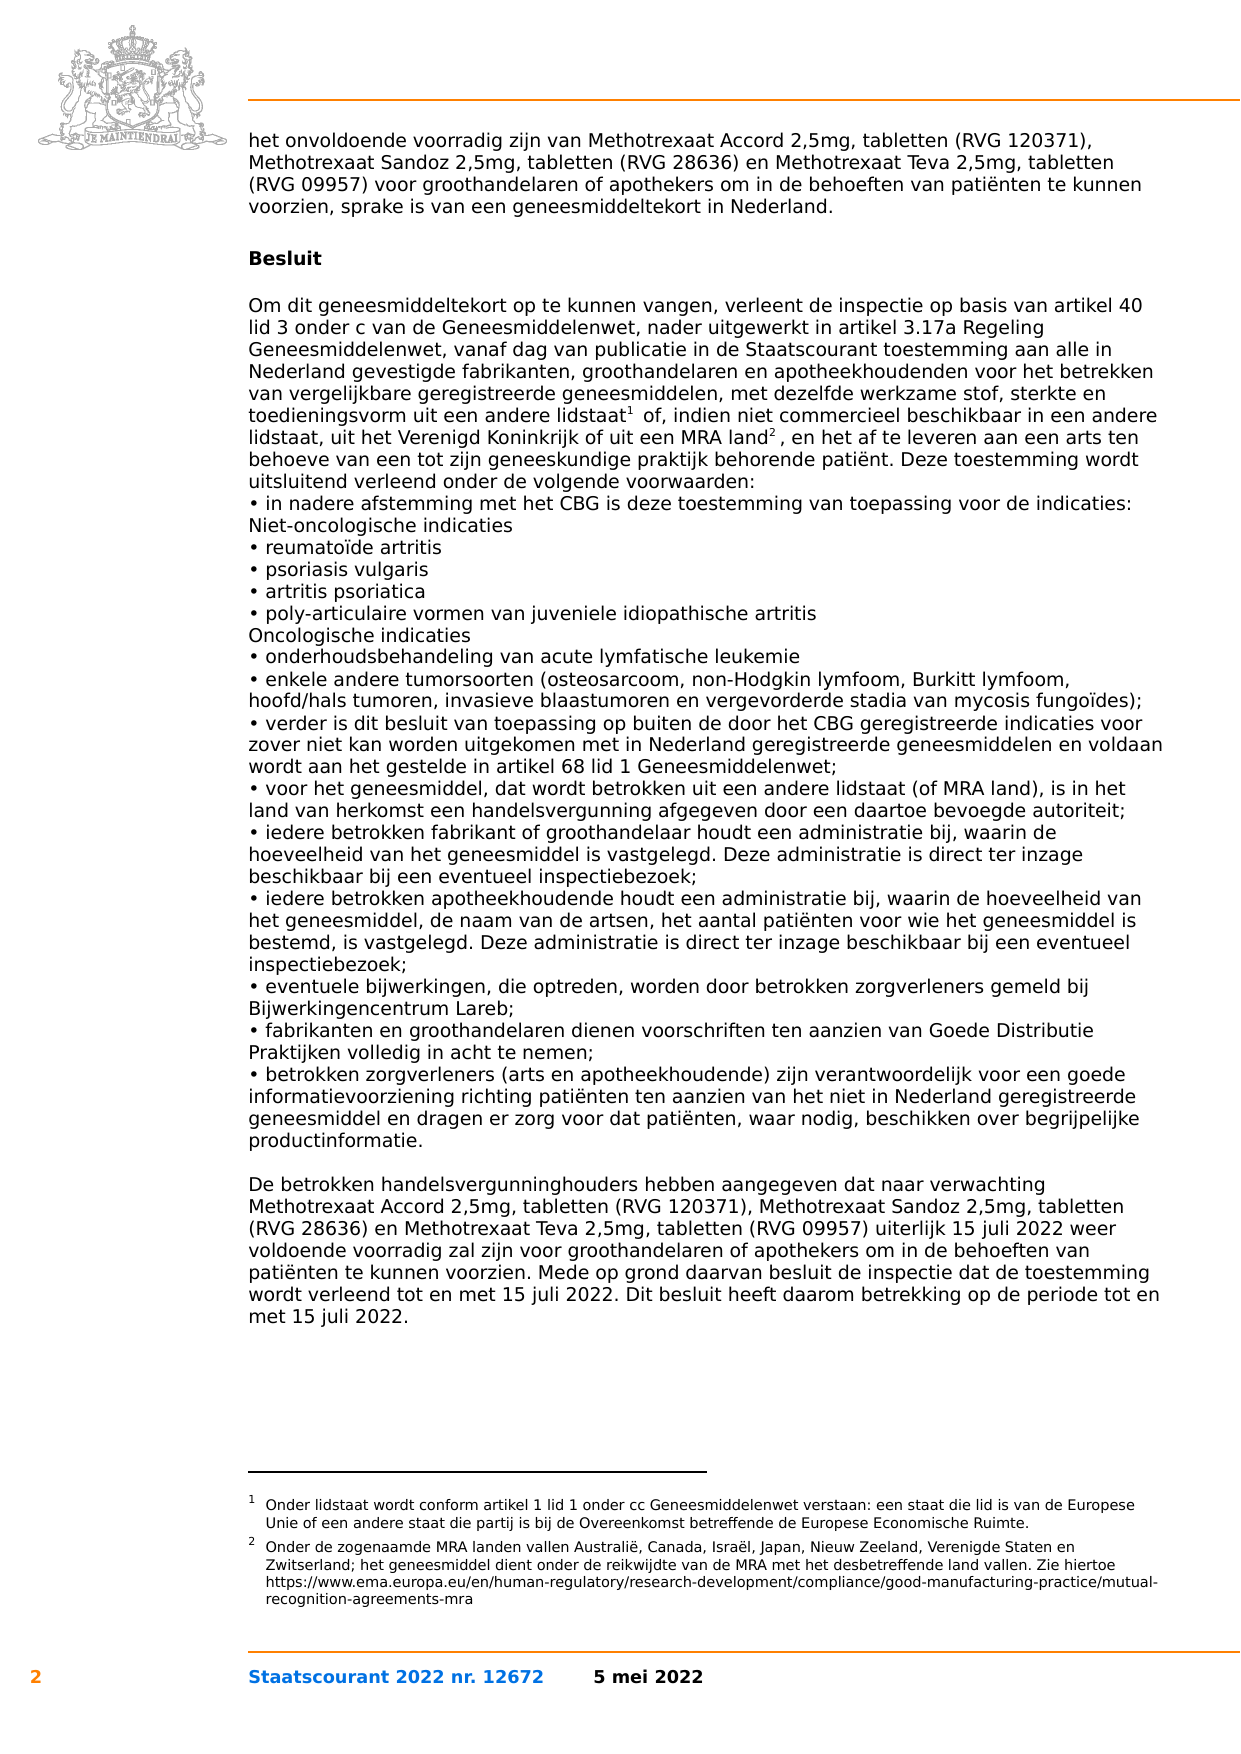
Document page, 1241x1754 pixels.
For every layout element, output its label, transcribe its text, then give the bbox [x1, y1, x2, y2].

text • fabrikanten en groothandelaren dienen voorschriften ten aanzien van Goede Distributie Praktijken volledig in acht te nemen; [248, 1020, 1163, 1064]
text • onderhoudsbehandeling van acute lymfatische leukemie [248, 646, 1163, 668]
picture [38, 25, 227, 150]
text Niet-oncologische indicaties [248, 514, 1163, 537]
text • eventuele bijwerkingen, die optreden, worden door betrokken zorgverleners gemeld bij Bijwerkingencentrum Lareb; [248, 976, 1163, 1020]
text • poly-articulaire vormen van juveniele idiopathische artritis [248, 602, 1163, 624]
text Onder de zogenaamde MRA landen vallen Australië, Canada, Israël, Japan, Nieuw Zeeland, Verenigde Staten en Zwitserland; het geneesmiddel dient onder de reikwijdte van de MRA met het desbetreffende land vallen. Zie hiertoe https://www.ema.europa.eu/en/human-regulatory/research-development/compliance/good-manufacturing-practice/mutual-recognition-agreements-mra [248, 1535, 1163, 1608]
text • enkele andere tumorsoorten (osteosarcoom, non-Hodgkin lymfoom, Burkitt lymfoom, hoofd/hals tumoren, invasieve blaastumoren en vergevorderde stadia van mycosis fungoïdes); [248, 668, 1163, 712]
text • iedere betrokken fabrikant of groothandelaar houdt een administratie bij, waarin de hoeveelheid van het geneesmiddel is vastgelegd. Deze administratie is direct ter inzage beschikbaar bij een eventueel inspectiebezoek; [248, 822, 1163, 888]
text • verder is dit besluit van toepassing op buiten de door het CBG geregistreerde indicaties voor zover niet kan worden uitgekomen met in Nederland geregistreerde geneesmiddelen en voldaan wordt aan het gestelde in artikel 68 lid 1 Geneesmiddelenwet; [248, 712, 1163, 778]
subtitle Besluit [248, 248, 1163, 270]
text • betrokken zorgverleners (arts en apotheekhoudende) zijn verantwoordelijk voor een goede informatievoorziening richting patiënten ten aanzien van het niet in Nederland geregistreerde geneesmiddel en dragen er zorg voor dat patiënten, waar nodig, beschikken over begrijpelijke productinformatie. [248, 1064, 1163, 1152]
text • in nadere afstemming met het CBG is deze toestemming van toepassing voor de indicaties: [248, 493, 1163, 514]
text • artritis psoriatica [248, 581, 1163, 602]
text • psoriasis vulgaris [248, 558, 1163, 581]
text • reumatoïde artritis [248, 537, 1163, 558]
text Om dit geneesmiddeltekort op te kunnen vangen, verleent de inspectie op basis van artikel 40 lid 3 onder c van de Geneesmiddelenwet, nader uitgewerkt in artikel 3.17a Regeling Geneesmiddelenwet, vanaf dag van publicatie in de Staatscourant toestemming aan alle in Nederland gevestigde fabrikanten, groothandelaren en apotheekhoudenden voor het betrekken van vergelijkbare geregistreerde geneesmiddelen, met dezelfde werkzame stof, sterkte en toedieningsvorm uit een andere lidstaat of, indien niet commercieel beschikbaar in een andere lidstaat, uit het Verenigd Koninkrijk of uit een MRA land, en het af te leveren aan een arts ten behoeve van een tot zijn geneeskundige praktijk behorende patiënt. Deze toestemming wordt uitsluitend verleend onder de volgende voorwaarden: [248, 295, 1163, 493]
text Oncologische indicaties [248, 624, 1163, 646]
text De betrokken handelsvergunninghouders hebben aangegeven dat naar verwachting Methotrexaat Accord 2,5mg, tabletten (RVG 120371), Methotrexaat Sandoz 2,5mg, tabletten (RVG 28636) en Methotrexaat Teva 2,5mg, tabletten (RVG 09957) uiterlijk 15 juli 2022 weer voldoende voorradig zal zijn voor groothandelaren of apothekers om in de behoeften van patiënten te kunnen voorzien. Mede op grond daarvan besluit de inspectie dat de toestemming wordt verleend tot en met 15 juli 2022. Dit besluit heeft daarom betrekking op de periode tot en met 15 juli 2022. [248, 1174, 1163, 1328]
text Onder lidstaat wordt conform artikel 1 lid 1 onder cc Geneesmiddelenwet verstaan: een staat die lid is van de Europese Unie of een andere staat die partij is bij de Overeenkomst betreffende de Europese Economische Ruimte. [248, 1493, 1163, 1532]
text het onvoldoende voorradig zijn van Methotrexaat Accord 2,5mg, tabletten (RVG 120371), Methotrexaat Sandoz 2,5mg, tabletten (RVG 28636) en Methotrexaat Teva 2,5mg, tabletten (RVG 09957) voor groothandelaren of apothekers om in de behoeften van patiënten te kunnen voorzien, sprake is van een geneesmiddeltekort in Nederland. [248, 130, 1163, 218]
text • iedere betrokken apotheekhoudende houdt een administratie bij, waarin de hoeveelheid van het geneesmiddel, de naam van de artsen, het aantal patiënten voor wie het geneesmiddel is bestemd, is vastgelegd. Deze administratie is direct ter inzage beschikbaar bij een eventueel inspectiebezoek; [248, 888, 1163, 976]
text • voor het geneesmiddel, dat wordt betrokken uit een andere lidstaat (of MRA land), is in het land van herkomst een handelsvergunning afgegeven door een daartoe bevoegde autoriteit; [248, 778, 1163, 822]
